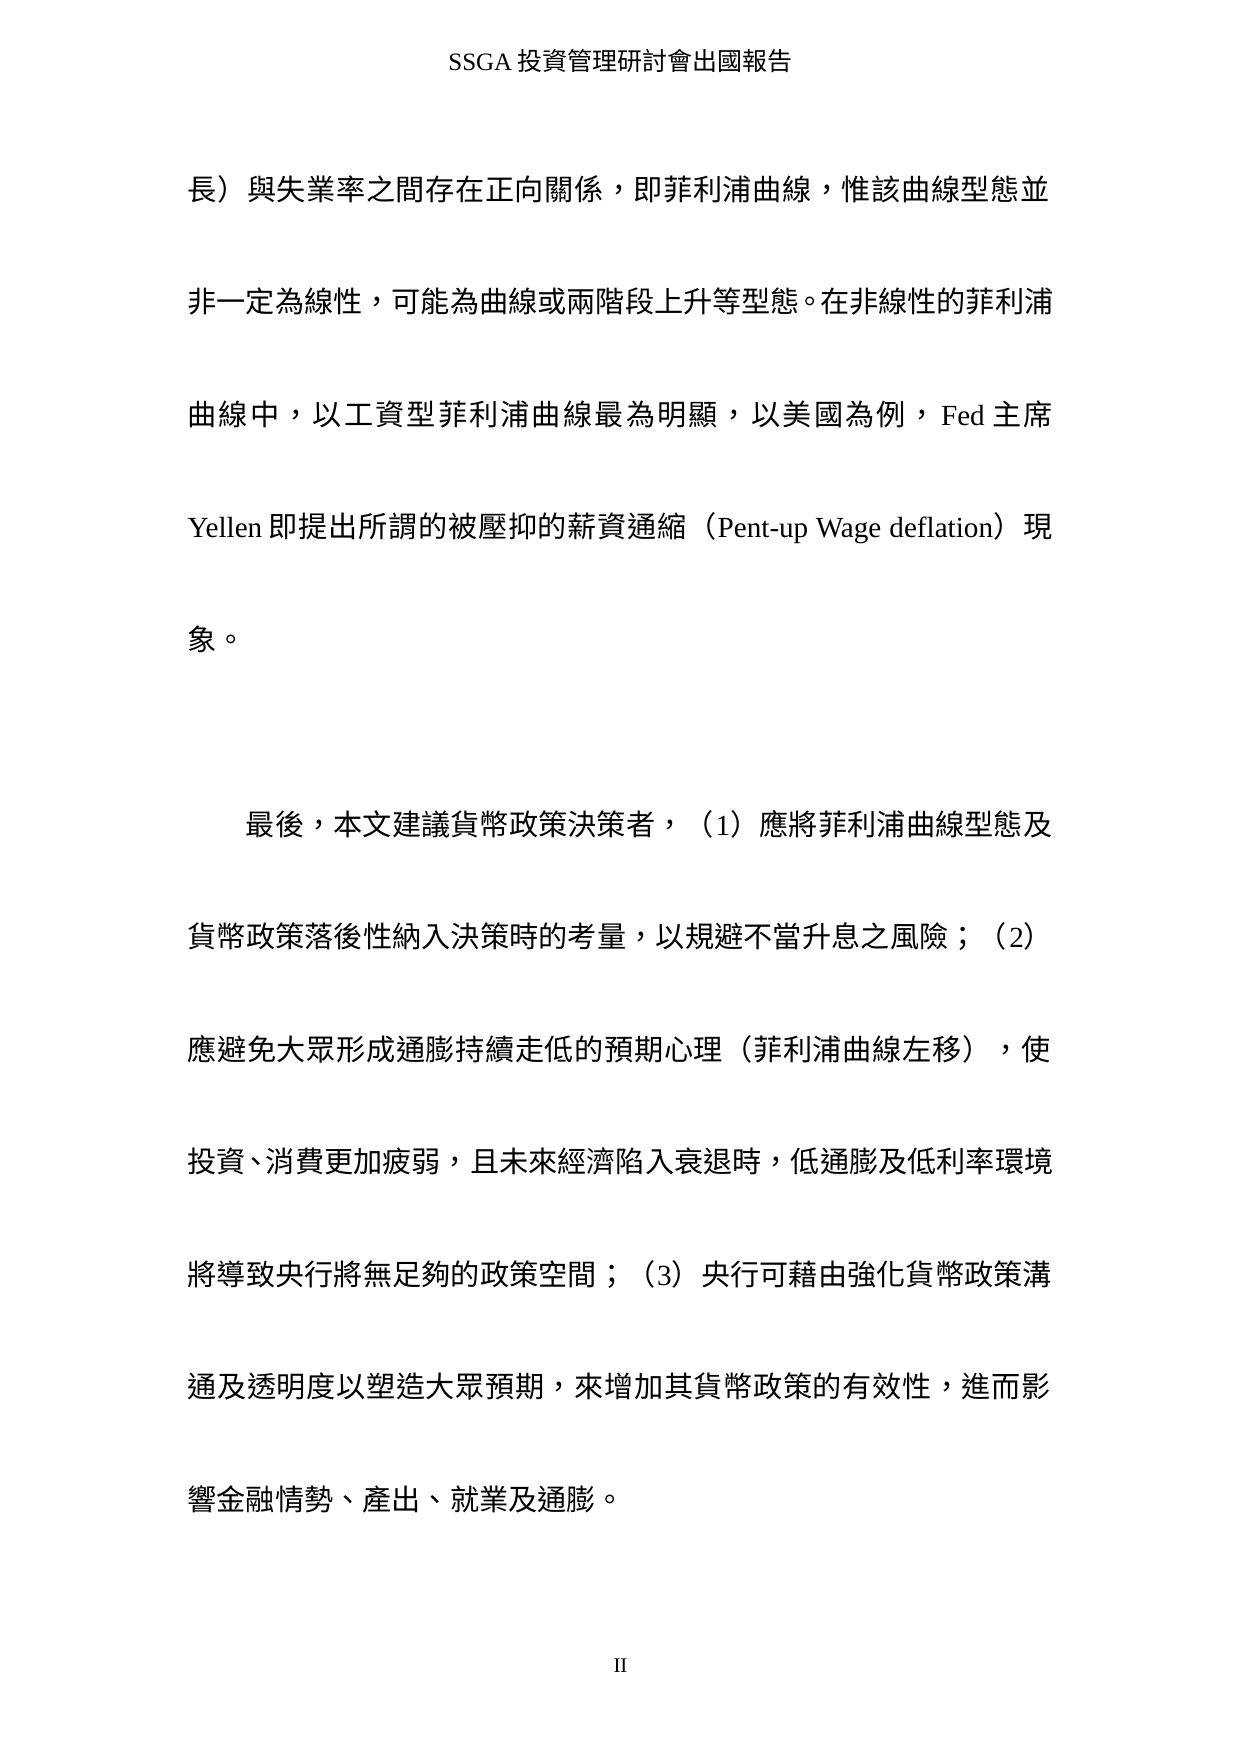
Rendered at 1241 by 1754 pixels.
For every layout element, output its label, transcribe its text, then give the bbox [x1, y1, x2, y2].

text 長）與失業率之間存在正向關係，即菲利浦曲線，惟該曲線型態並非一定為線性，可能為曲線或兩階段上升等型態。在非線性的菲利浦曲線中，以工資型菲利浦曲線最為明顯，以美國為例，Fed主席Yellen即提出所謂的被壓抑的薪資通縮（Pent-up Wage deflation）現象。 [187, 150, 1053, 675]
text 最後，本文建議貨幣政策決策者，（1）應將菲利浦曲線型態及貨幣政策落後性納入決策時的考量，以規避不當升息之風險；（2）應避免大眾形成通膨持續走低的預期心理（菲利浦曲線左移），使投資、消費更加疲弱，且未來經濟陷入衰退時，低通膨及低利率環境，將導致央行將無足夠的政策空間；（3）央行可藉由強化貨幣政策溝通及透明度以塑造大眾預期，來增加其貨幣政策的有效性，進而影響金融情勢、產出、就業及通膨。 [187, 785, 1053, 1535]
